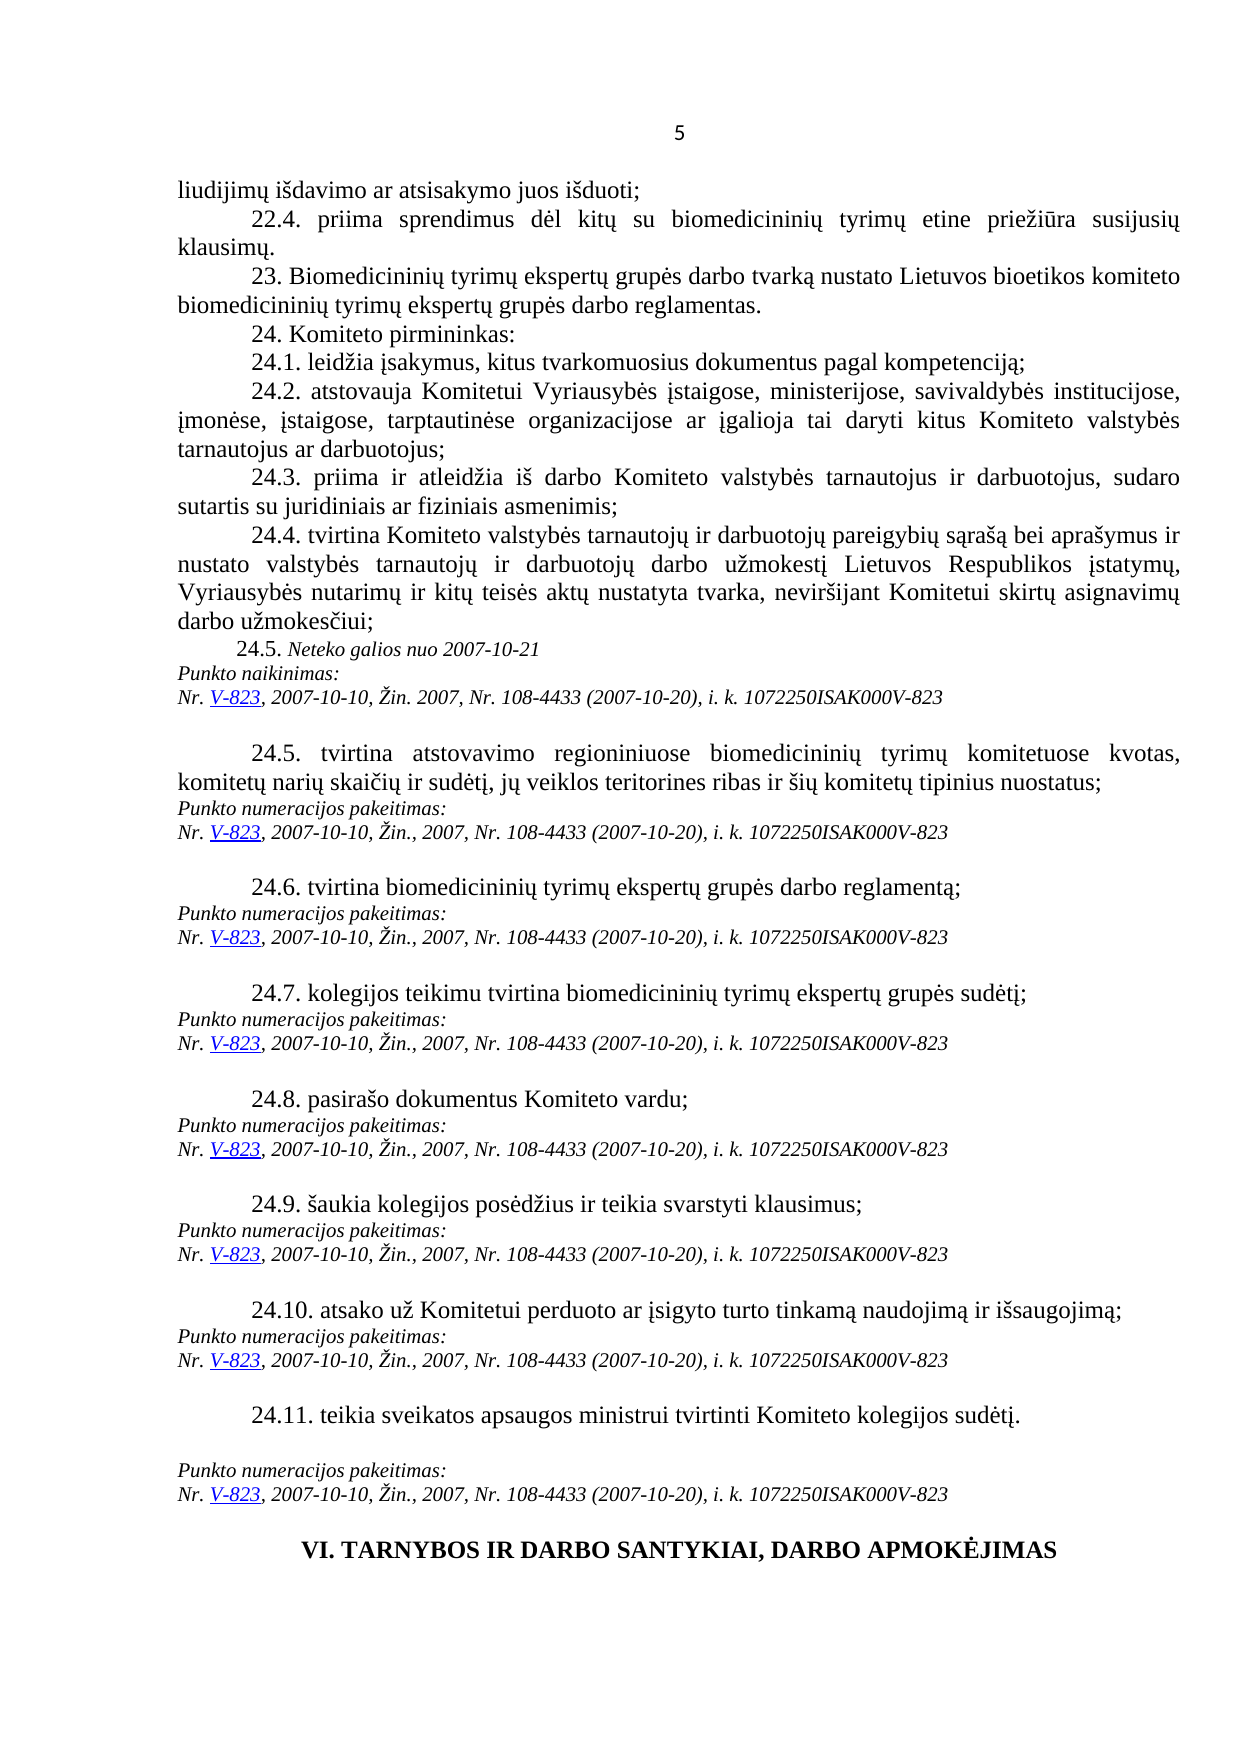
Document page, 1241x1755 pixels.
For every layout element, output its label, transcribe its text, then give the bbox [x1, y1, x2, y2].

text Punkto numeracijos pakeitimas: [177, 1007, 1181, 1031]
text Nr. V-823, 2007-10-10, Žin., 2007, Nr. 108-4433 (2007-10-20), i. k. 1072250ISAK000V-823 [177, 1348, 1181, 1372]
text 24.4. tvirtina Komiteto valstybės tarnautojų ir darbuotojų pareigybių sąrašą bei aprašymus ir nustato valstybės tarnautojų ir darbuotojų darbo užmokestį Lietuvos Respublikos įstatymų, Vyriausybės nutarimų ir kitų teisės aktų nustatyta tvarka, neviršijant Komitetui skirtų asignavimų darbo užmokesčiui; [177, 520, 1181, 635]
text Punkto numeracijos pakeitimas: [177, 1218, 1181, 1242]
text 24.8. pasirašo dokumentus Komiteto vardu; [177, 1084, 1181, 1112]
text 24.11. teikia sveikatos apsaugos ministrui tvirtinti Komiteto kolegijos sudėtį. [177, 1401, 1181, 1429]
text VI. TARNYBOS IR DARBO SANTYKIAI, DARBO APMOKĖJIMAS [177, 1535, 1181, 1564]
text Nr. V-823, 2007-10-10, Žin., 2007, Nr. 108-4433 (2007-10-20), i. k. 1072250ISAK000V-823 [177, 1482, 1181, 1506]
text Nr. V-823, 2007-10-10, Žin., 2007, Nr. 108-4433 (2007-10-20), i. k. 1072250ISAK000V-823 [177, 925, 1181, 949]
text Punkto numeracijos pakeitimas: [177, 1458, 1181, 1482]
text 22.4. priima sprendimus dėl kitų su biomedicininių tyrimų etine priežiūra susijusių klausimų. [177, 204, 1181, 261]
text Punkto numeracijos pakeitimas: [177, 1112, 1181, 1137]
text 23. Biomedicininių tyrimų ekspertų grupės darbo tvarką nustato Lietuvos bioetikos komiteto biomedicininių tyrimų ekspertų grupės darbo reglamentas. [177, 261, 1181, 319]
text liudijimų išdavimo ar atsisakymo juos išduoti; [177, 175, 1181, 204]
text 24.9. šaukia kolegijos posėdžius ir teikia svarstyti klausimus; [177, 1189, 1181, 1218]
text 24.10. atsako už Komitetui perduoto ar įsigyto turto tinkamą naudojimą ir išsaugojimą; [177, 1295, 1181, 1324]
text 24.7. kolegijos teikimu tvirtina biomedicininių tyrimų ekspertų grupės sudėtį; [177, 978, 1181, 1007]
text 24.2. atstovauja Komitetui Vyriausybės įstaigose, ministerijose, savivaldybės institucijose, įmonėse, įstaigose, tarptautinėse organizacijose ar įgalioja tai daryti kitus Komiteto valstybės tarnautojus ar darbuotojus; [177, 376, 1181, 462]
text 24.3. priima ir atleidžia iš darbo Komiteto valstybės tarnautojus ir darbuotojus, sudaro sutartis su juridiniais ar fiziniais asmenimis; [177, 462, 1181, 520]
text Nr. V-823, 2007-10-10, Žin., 2007, Nr. 108-4433 (2007-10-20), i. k. 1072250ISAK000V-823 [177, 1137, 1181, 1161]
text 24.5. Neteko galios nuo 2007-10-21 [177, 635, 1181, 661]
text 24.1. leidžia įsakymus, kitus tvarkomuosius dokumentus pagal kompetenciją; [177, 347, 1181, 376]
text Punkto numeracijos pakeitimas: [177, 796, 1181, 820]
text 24.6. tvirtina biomedicininių tyrimų ekspertų grupės darbo reglamentą; [177, 872, 1181, 901]
text Nr. V-823, 2007-10-10, Žin., 2007, Nr. 108-4433 (2007-10-20), i. k. 1072250ISAK000V-823 [177, 1031, 1181, 1055]
text Nr. V-823, 2007-10-10, Žin., 2007, Nr. 108-4433 (2007-10-20), i. k. 1072250ISAK000V-823 [177, 1242, 1181, 1266]
text Punkto numeracijos pakeitimas: [177, 1324, 1181, 1348]
text Punkto numeracijos pakeitimas: [177, 901, 1181, 925]
text Nr. V-823, 2007-10-10, Žin., 2007, Nr. 108-4433 (2007-10-20), i. k. 1072250ISAK000V-823 [177, 820, 1181, 844]
text Nr. V-823, 2007-10-10, Žin. 2007, Nr. 108-4433 (2007-10-20), i. k. 1072250ISAK000V-823 [177, 685, 1181, 709]
text 24. Komiteto pirmininkas: [177, 319, 1181, 347]
text 24.5. tvirtina atstovavimo regioniniuose biomedicininių tyrimų komitetuose kvotas, komitetų narių skaičių ir sudėtį, jų veiklos teritorines ribas ir šių komitetų tipinius nuostatus; [177, 738, 1181, 796]
text Punkto naikinimas: [177, 661, 1181, 685]
